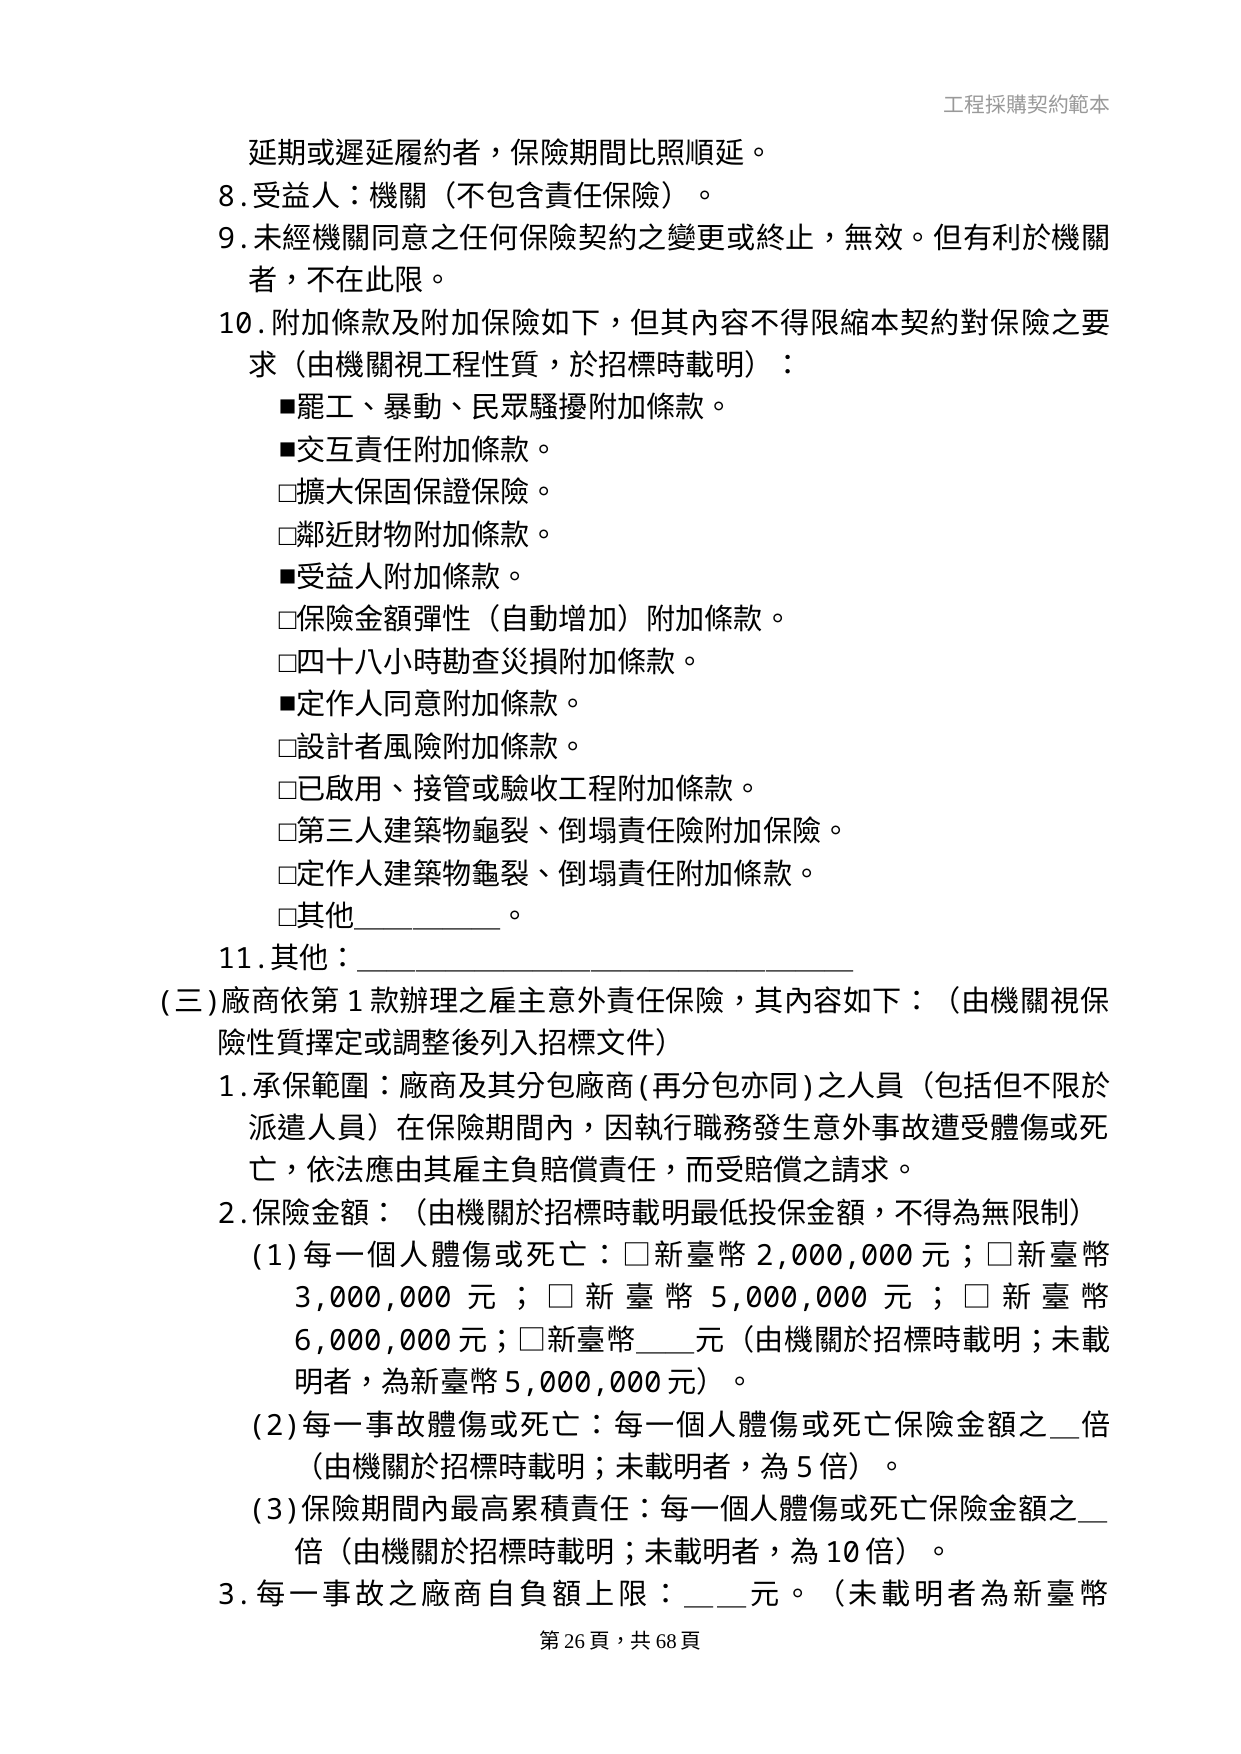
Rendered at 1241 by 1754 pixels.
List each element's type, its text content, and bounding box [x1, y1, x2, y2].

text (1)每一個人體傷或死亡：□新臺幣2,000,000元；□新臺幣3,000,000元；□新臺幣5,000,000元；□新臺幣6,000,000元；□新臺幣＿＿元（由機關於招標時載明；未載明者，為新臺幣5,000,000元）。 [248, 1232, 1110, 1401]
text ■受益人附加條款。 [279, 553, 1110, 596]
text ■定作人同意附加條款。 [279, 681, 1110, 723]
text □保險金額彈性（自動增加）附加條款。 [279, 596, 1110, 638]
text □其他＿＿＿＿＿。 [279, 893, 1110, 935]
text □已啟用、接管或驗收工程附加條款。 [279, 766, 1110, 808]
text ■罷工、暴動、民眾騷擾附加條款。 [279, 384, 1110, 426]
text (3)保險期間內最高累積責任：每一個人體傷或死亡保險金額之＿倍（由機關於招標時載明；未載明者，為10倍）。 [248, 1486, 1110, 1571]
text 10.附加條款及附加保險如下，但其內容不得限縮本契約對保險之要求（由機關視工程性質，於招標時載明）： [217, 299, 1110, 384]
text 1.承保範圍：廠商及其分包廠商(再分包亦同)之人員（包括但不限於派遣人員）在保險期間內，因執行職務發生意外事故遭受體傷或死亡，依法應由其雇主負賠償責任，而受賠償之請求。 [217, 1062, 1110, 1189]
text □擴大保固保證保險。 [279, 469, 1110, 511]
text 11.其他：＿＿＿＿＿＿＿＿＿＿＿＿＿＿＿＿＿ [217, 935, 1110, 977]
text □鄰近財物附加條款。 [279, 511, 1110, 553]
text ■交互責任附加條款。 [279, 426, 1110, 469]
text □設計者風險附加條款。 [279, 723, 1110, 766]
text 2.保險金額：（由機關於招標時載明最低投保金額，不得為無限制） [217, 1189, 1110, 1232]
text 8.受益人：機關（不包含責任保險）。 [217, 172, 1110, 214]
text □第三人建築物龜裂、倒塌責任險附加保險。 [279, 808, 1110, 850]
text □四十八小時勘查災損附加條款。 [279, 638, 1110, 681]
text 延期或遲延履約者，保險期間比照順延。 [217, 130, 1110, 172]
text (2)每一事故體傷或死亡：每一個人體傷或死亡保險金額之＿倍（由機關於招標時載明；未載明者，為5倍）。 [248, 1401, 1110, 1486]
text 9.未經機關同意之任何保險契約之變更或終止，無效。但有利於機關者，不在此限。 [217, 214, 1110, 299]
text (三)廠商依第1款辦理之雇主意外責任保險，其內容如下：（由機關視保險性質擇定或調整後列入招標文件） [156, 977, 1110, 1062]
text 3.每一事故之廠商自負額上限：＿＿元。（未載明者為新臺幣 [217, 1571, 1110, 1613]
text □定作人建築物龜裂、倒塌責任附加條款。 [279, 850, 1110, 893]
